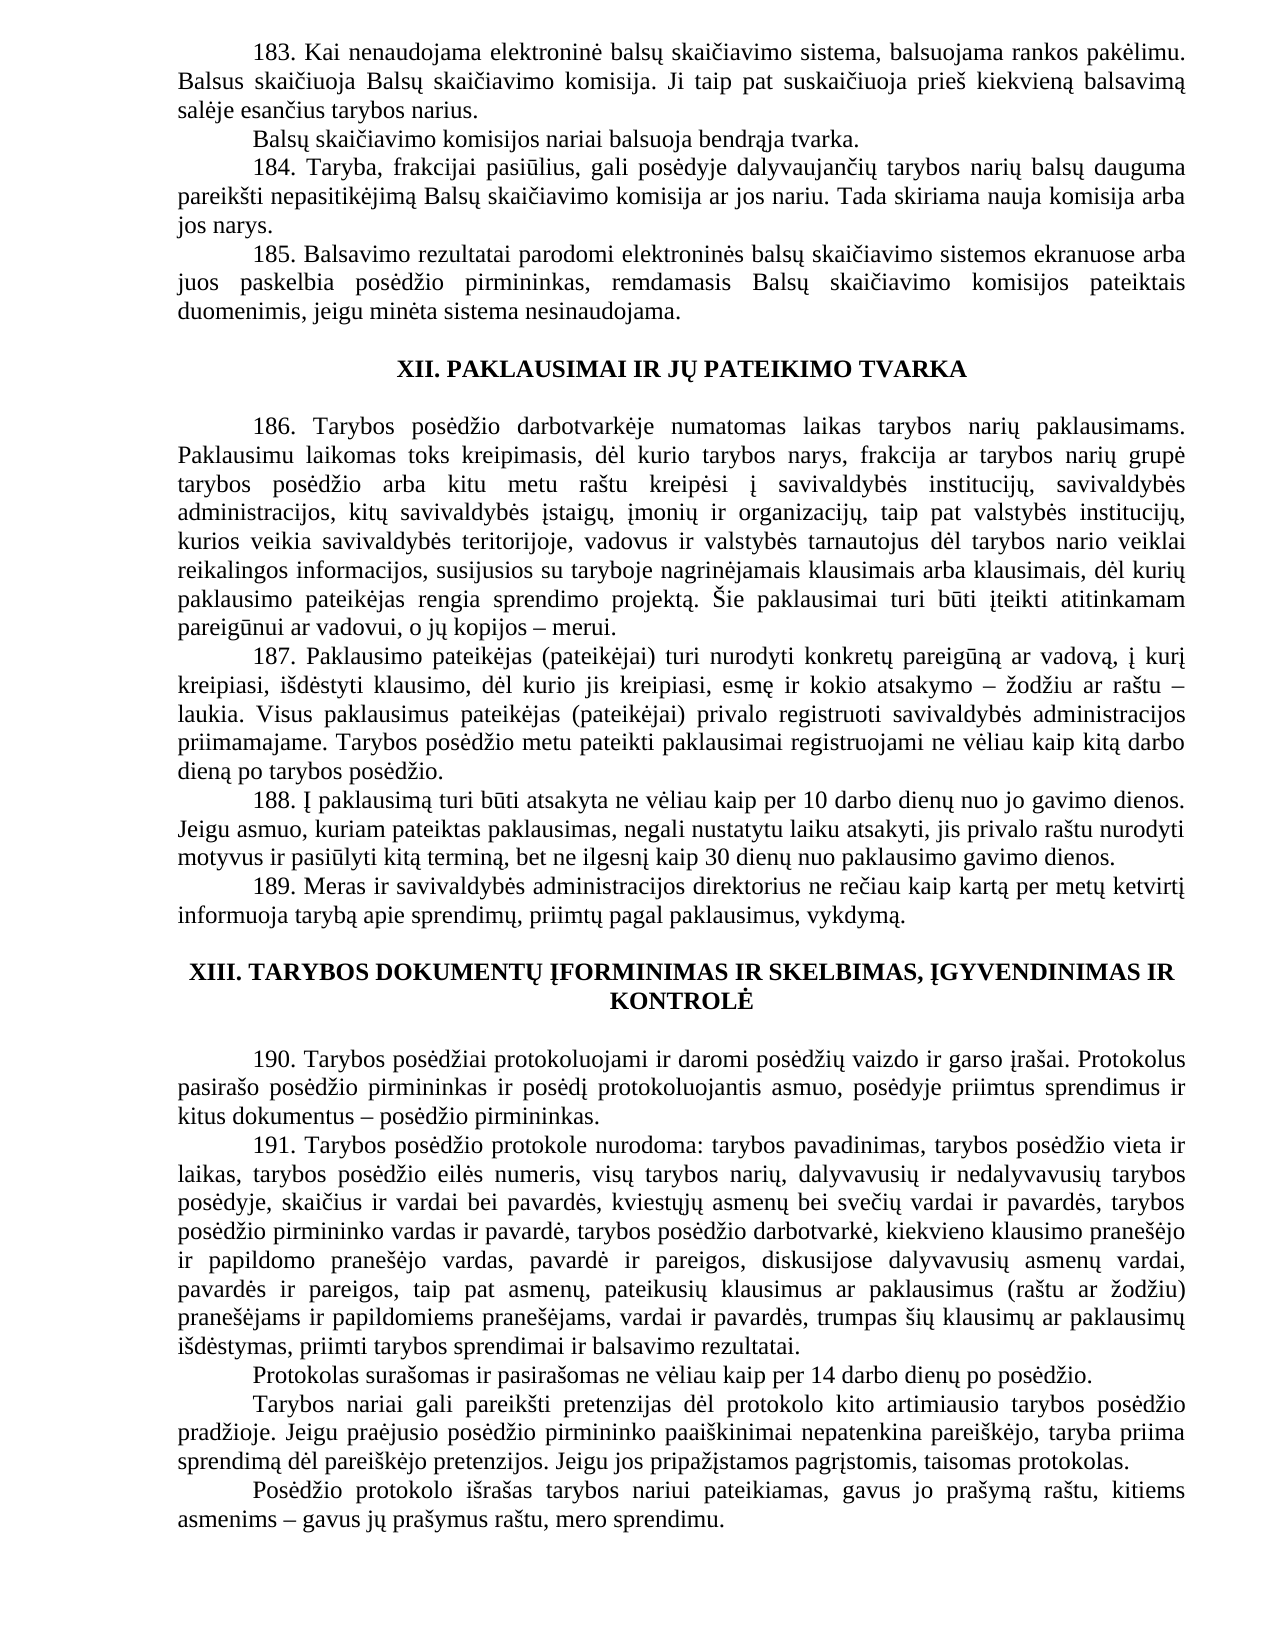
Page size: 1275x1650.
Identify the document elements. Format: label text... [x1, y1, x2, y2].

text 189. Meras ir savivaldybės administracijos direktorius ne rečiau kaip kartą per metų ketvirtį informuoja tarybą apie sprendimų, priimtų pagal paklausimus, vykdymą. [177, 871, 1186, 929]
text XII. PAKLAUSIMAI IR JŲ PATEIKIMO TVARKA [177, 354, 1186, 382]
text Protokolas surašomas ir pasirašomas ne vėliau kaip per 14 darbo dienų po posėdžio. [177, 1360, 1186, 1389]
text 188. Į paklausimą turi būti atsakyta ne vėliau kaip per 10 darbo dienų nuo jo gavimo dienos. Jeigu asmuo, kuriam pateiktas paklausimas, negali nustatytu laiku atsakyti, jis privalo raštu nurodyti motyvus ir pasiūlyti kitą terminą, bet ne ilgesnį kaip 30 dienų nuo paklausimo gavimo dienos. [177, 785, 1186, 871]
text XIII. TARYBOS DOKUMENTŲ ĮFORMINIMAS IR SKELBIMAS, ĮGYVENDINIMAS IR KONTROLĖ [177, 957, 1186, 1015]
text Posėdžio protokolo išrašas tarybos nariui pateikiamas, gavus jo prašymą raštu, kitiems asmenims – gavus jų prašymus raštu, mero sprendimu. [177, 1475, 1186, 1532]
text 184. Taryba, frakcijai pasiūlius, gali posėdyje dalyvaujančių tarybos narių balsų dauguma pareikšti nepasitikėjimą Balsų skaičiavimo komisija ar jos nariu. Tada skiriama nauja komisija arba jos narys. [177, 152, 1186, 239]
text 190. Tarybos posėdžiai protokoluojami ir daromi posėdžių vaizdo ir garso įrašai. Protokolus pasirašo posėdžio pirmininkas ir posėdį protokoluojantis asmuo, posėdyje priimtus sprendimus ir kitus dokumentus – posėdžio pirmininkas. [177, 1044, 1186, 1130]
text 183. Kai nenaudojama elektroninė balsų skaičiavimo sistema, balsuojama rankos pakėlimu. Balsus skaičiuoja Balsų skaičiavimo komisija. Ji taip pat suskaičiuoja prieš kiekvieną balsavimą salėje esančius tarybos narius. [177, 37, 1186, 124]
text 191. Tarybos posėdžio protokole nurodoma: tarybos pavadinimas, tarybos posėdžio vieta ir laikas, tarybos posėdžio eilės numeris, visų tarybos narių, dalyvavusių ir nedalyvavusių tarybos posėdyje, skaičius ir vardai bei pavardės, kviestųjų asmenų bei svečių vardai ir pavardės, tarybos posėdžio pirmininko vardas ir pavardė, tarybos posėdžio darbotvarkė, kiekvieno klausimo pranešėjo ir papildomo pranešėjo vardas, pavardė ir pareigos, diskusijose dalyvavusių asmenų vardai, pavardės ir pareigos, taip pat asmenų, pateikusių klausimus ar paklausimus (raštu ar žodžiu) pranešėjams ir papildomiems pranešėjams, vardai ir pavardės, trumpas šių klausimų ar paklausimų išdėstymas, priimti tarybos sprendimai ir balsavimo rezultatai. [177, 1130, 1186, 1360]
text 187. Paklausimo pateikėjas (pateikėjai) turi nurodyti konkretų pareigūną ar vadovą, į kurį kreipiasi, išdėstyti klausimo, dėl kurio jis kreipiasi, esmę ir kokio atsakymo – žodžiu ar raštu – laukia. Visus paklausimus pateikėjas (pateikėjai) privalo registruoti savivaldybės administracijos priimamajame. Tarybos posėdžio metu pateikti paklausimai registruojami ne vėliau kaip kitą darbo dieną po tarybos posėdžio. [177, 641, 1186, 785]
text Balsų skaičiavimo komisijos nariai balsuoja bendrąja tvarka. [177, 124, 1186, 152]
text 186. Tarybos posėdžio darbotvarkėje numatomas laikas tarybos narių paklausimams. Paklausimu laikomas toks kreipimasis, dėl kurio tarybos narys, frakcija ar tarybos narių grupė tarybos posėdžio arba kitu metu raštu kreipėsi į savivaldybės institucijų, savivaldybės administracijos, kitų savivaldybės įstaigų, įmonių ir organizacijų, taip pat valstybės institucijų, kurios veikia savivaldybės teritorijoje, vadovus ir valstybės tarnautojus dėl tarybos nario veiklai reikalingos informacijos, susijusios su taryboje nagrinėjamais klausimais arba klausimais, dėl kurių paklausimo pateikėjas rengia sprendimo projektą. Šie paklausimai turi būti įteikti atitinkamam pareigūnui ar vadovui, o jų kopijos – merui. [177, 411, 1186, 641]
text 185. Balsavimo rezultatai parodomi elektroninės balsų skaičiavimo sistemos ekranuose arba juos paskelbia posėdžio pirmininkas, remdamasis Balsų skaičiavimo komisijos pateiktais duomenimis, jeigu minėta sistema nesinaudojama. [177, 239, 1186, 325]
text Tarybos nariai gali pareikšti pretenzijas dėl protokolo kito artimiausio tarybos posėdžio pradžioje. Jeigu praėjusio posėdžio pirmininko paaiškinimai nepatenkina pareiškėjo, taryba priima sprendimą dėl pareiškėjo pretenzijos. Jeigu jos pripažįstamos pagrįstomis, taisomas protokolas. [177, 1389, 1186, 1475]
